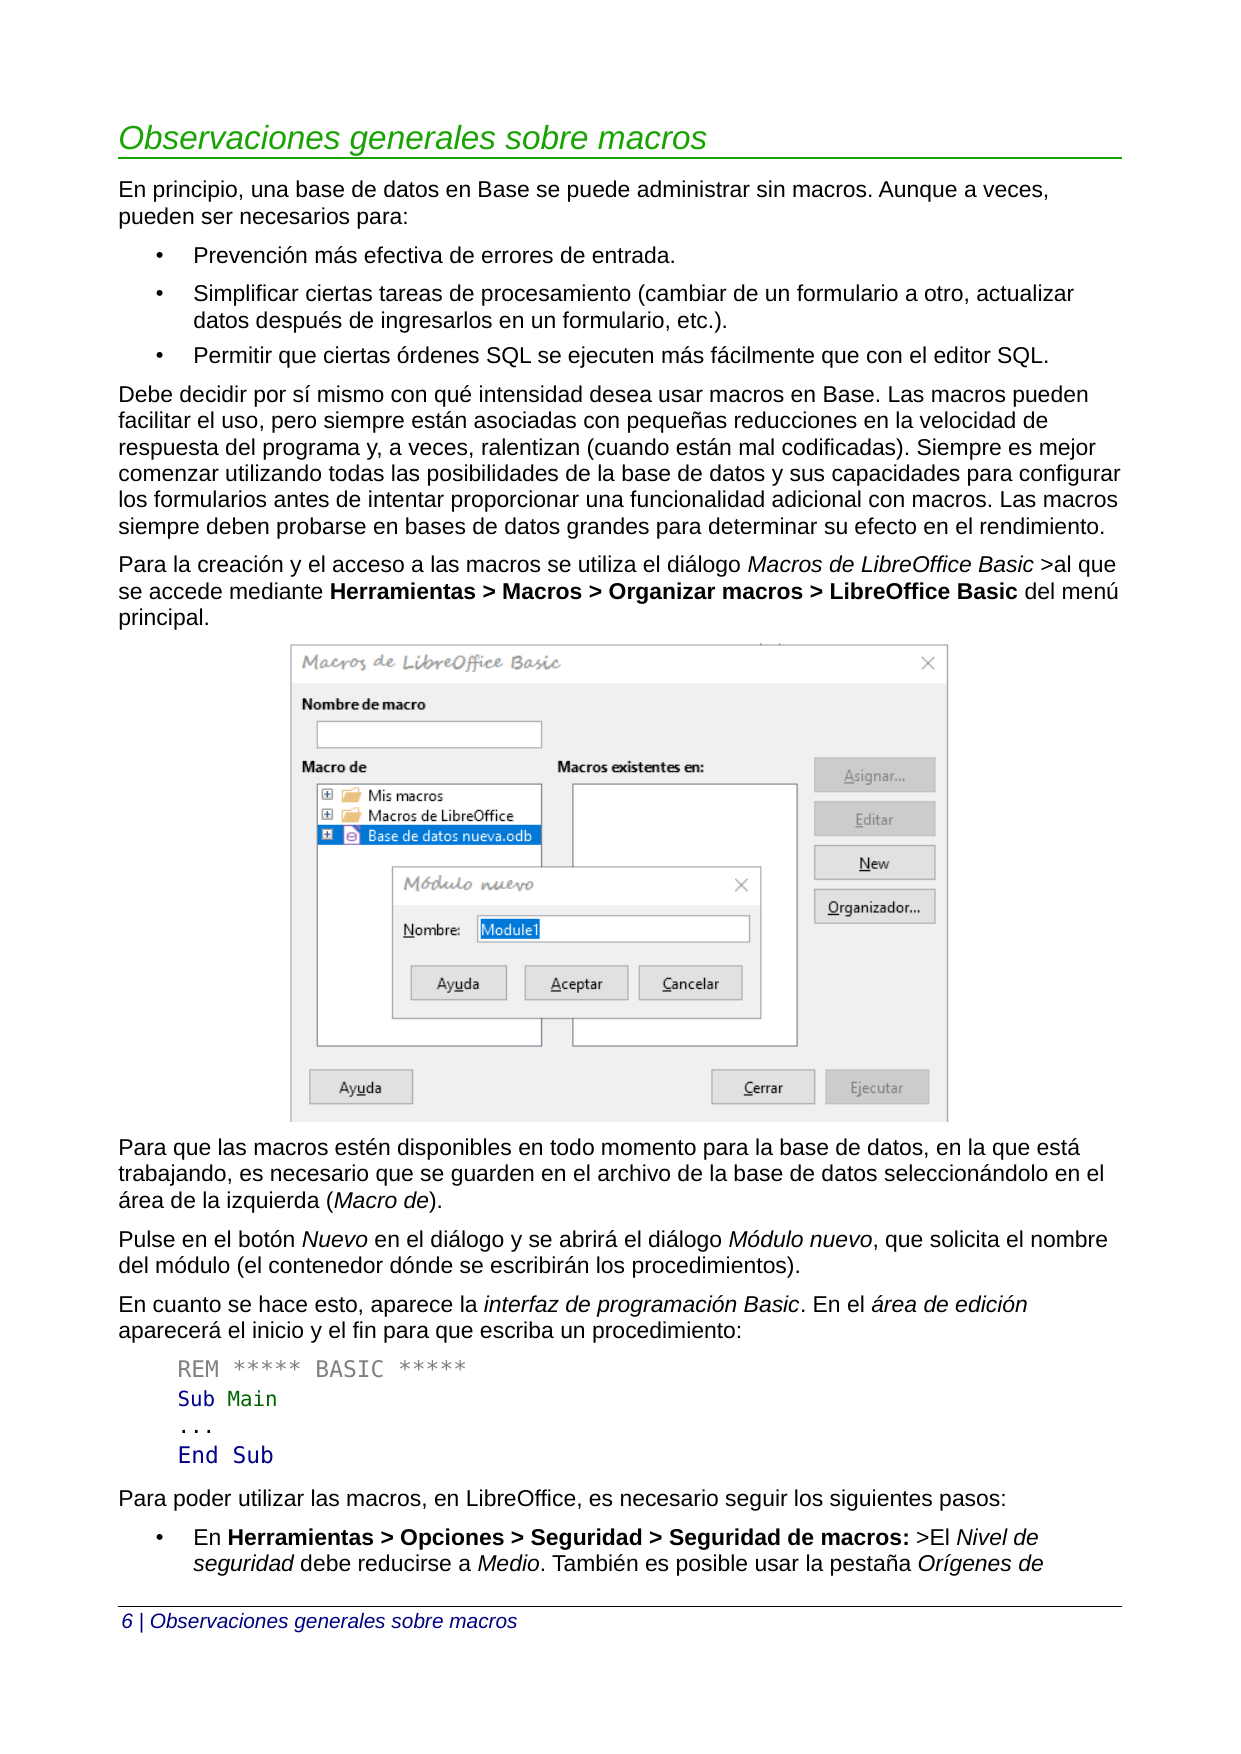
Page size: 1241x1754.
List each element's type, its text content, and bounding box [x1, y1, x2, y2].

text End Sub [177, 1442, 1122, 1469]
list En Herramientas > Opciones > Seguridad > Seguridad de macros: >El Nivel de seguridad debe reducirse a Medio. También es posible usar la pestaña Orígenes de [156, 1523, 1122, 1576]
list Permitir que ciertas órdenes SQL se ejecuten más fácilmente que con el editor SQL. [156, 342, 1122, 368]
text Debe decidir por sí mismo con qué intensidad desea usar macros en Base. Las macros pueden facilitar el uso, pero siempre están asociadas con pequeñas reducciones en la velocidad de respuesta del programa y, a veces, ralentizan (cuando están mal codificadas). Siempre es mejor comenzar utilizando todas las posibilidades de la base de datos y sus capacidades para configurar los formularios antes de intentar proporcionar una funcionalidad adicional con macros. Las macros siempre deben probarse en bases de datos grandes para determinar su efecto en el rendimiento. [118, 381, 1122, 539]
text ... [177, 1414, 1122, 1439]
text En cuanto se hace esto, aparece la interfaz de programación Basic. En el área de edición aparecerá el inicio y el fin para que escriba un procedimiento: [118, 1291, 1122, 1343]
picture [288, 643, 952, 1122]
subtitle Observaciones generales sobre macros [118, 118, 1122, 157]
text Sub Main [177, 1387, 1122, 1411]
text En principio, una base de datos en Base se puede administrar sin macros. Aunque a veces, pueden ser necesarios para: [118, 176, 1122, 229]
list Prevención más efectiva de errores de entrada. [156, 242, 1122, 268]
text Para que las macros estén disponibles en todo momento para la base de datos, en la que está trabajando, es necesario que se guarden en el archivo de la base de datos seleccionándolo en el área de la izquierda (Macro de). [118, 1134, 1122, 1213]
text Para la creación y el acceso a las macros se utiliza el diálogo Macros de LibreOffice Basic >al que se accede mediante Herramientas > Macros > Organizar macros > LibreOffice Basic del menú principal. [118, 551, 1122, 631]
text Para poder utilizar las macros, en LibreOffice, es necesario seguir los siguientes pasos: [118, 1484, 1122, 1511]
text Pulse en el botón Nuevo en el diálogo y se abrirá el diálogo Módulo nuevo, que solicita el nombre del módulo (el contenedor dónde se escribirán los procedimientos). [118, 1226, 1122, 1278]
text REM ***** BASIC ***** [177, 1356, 1122, 1383]
list Simplificar ciertas tareas de procesamiento (cambiar de un formulario a otro, actualizar datos después de ingresarlos en un formulario, etc.). [156, 280, 1122, 333]
